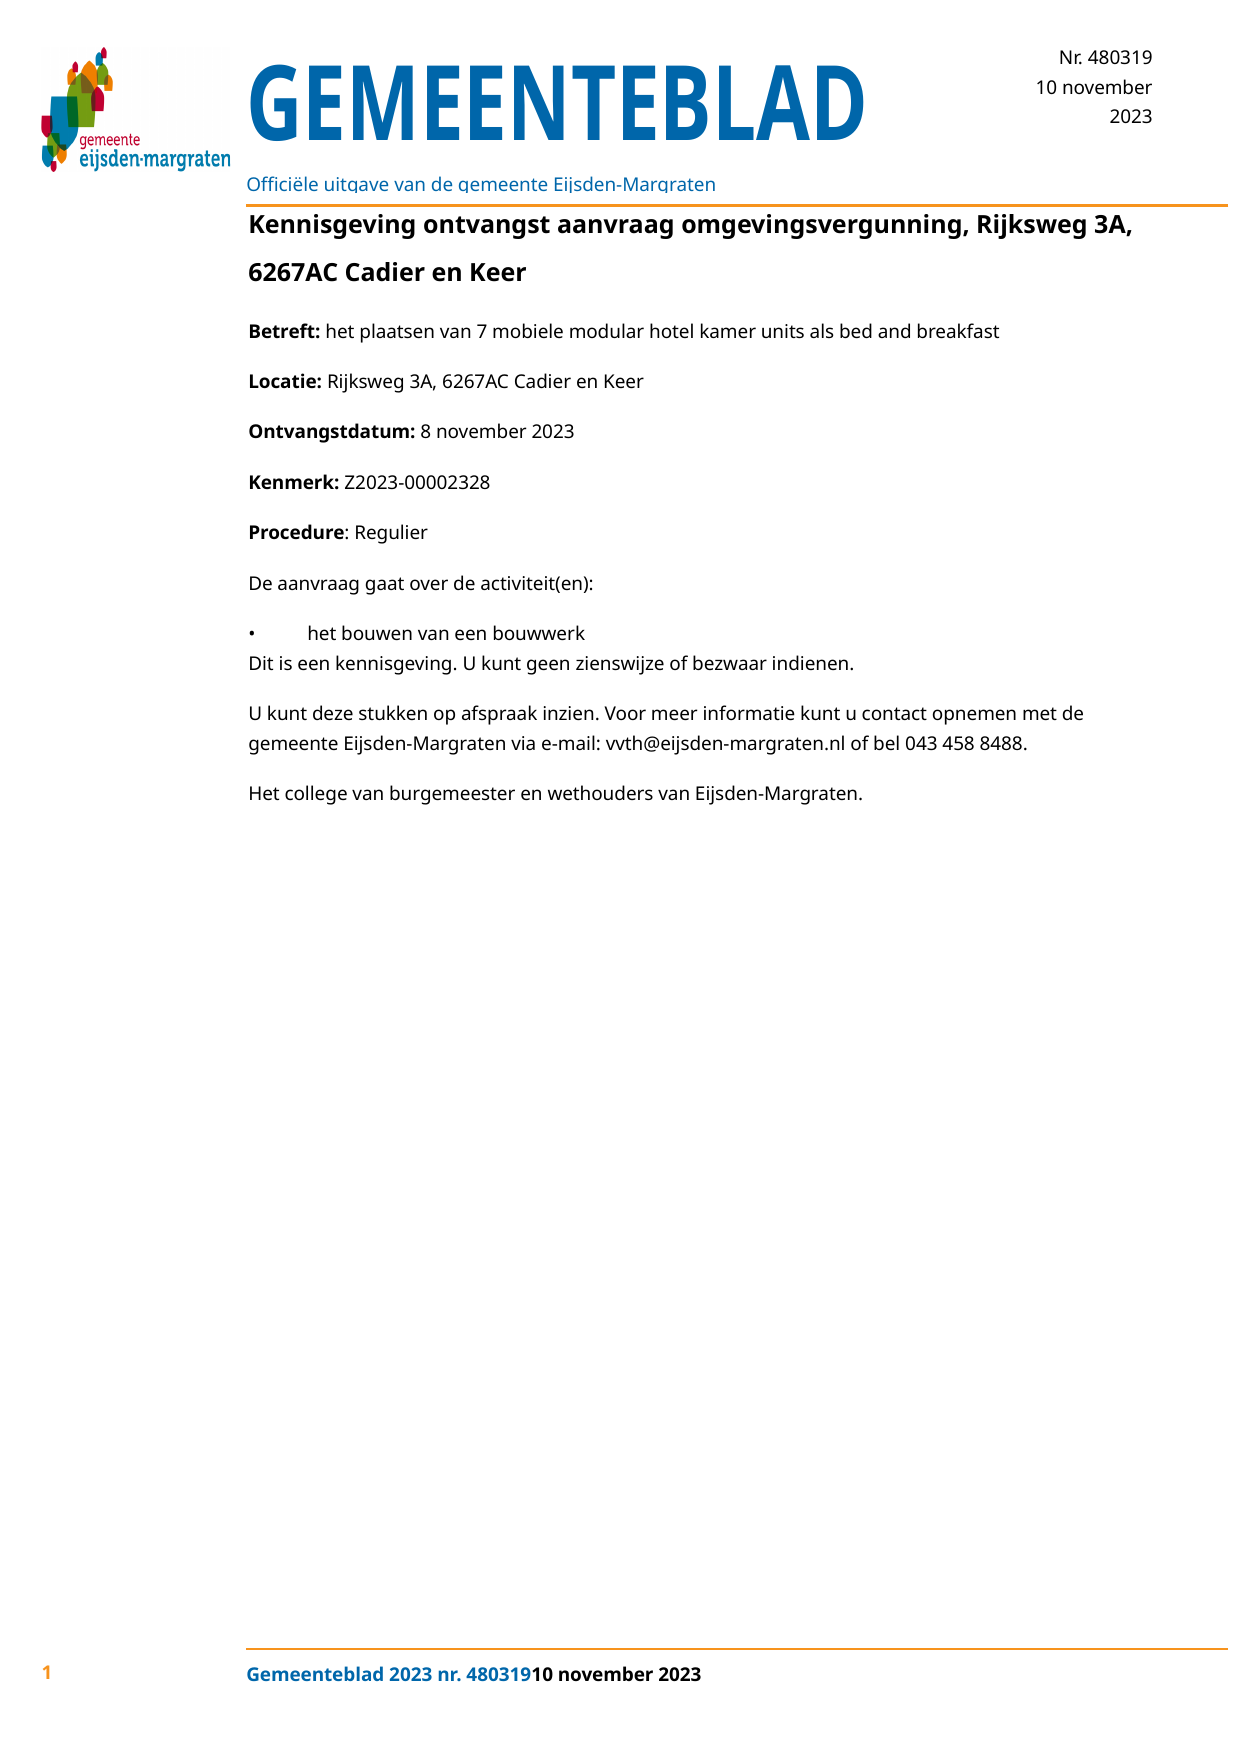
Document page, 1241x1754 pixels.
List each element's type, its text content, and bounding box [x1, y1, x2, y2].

text Betreft: het plaatsen van 7 mobiele modular hotel kamer units als bed and breakfast [248, 318, 1152, 344]
list het bouwen van een bouwwerk [248, 620, 1152, 646]
text Locatie: Rijksweg 3A, 6267AC Cadier en Keer [248, 368, 1152, 394]
text Ontvangstdatum: 8 november 2023 [248, 419, 1152, 444]
text Kenmerk: Z2023-00002328 [248, 469, 1152, 495]
text Dit is een kennisgeving. U kunt geen zienswijze of bezwaar indienen. [248, 650, 1152, 676]
picture [41, 47, 231, 172]
text De aanvraag gaat over de activiteit(en): [248, 570, 1152, 596]
text Het college van burgemeester en wethouders van Eijsden-Margraten. [248, 780, 1152, 806]
text Procedure: Regulier [248, 519, 1152, 545]
text Kennisgeving ontvangst aanvraag omgevingsvergunning, Rijksweg 3A, 6267AC Cadier en Keer [248, 207, 1152, 288]
text U kunt deze stukken op afspraak inzien. Voor meer informatie kunt u contact opnemen met de gemeente Eijsden-Margraten via e-mail: vvth@eijsden-margraten.nl of bel 043 458 8488. [248, 700, 1152, 756]
